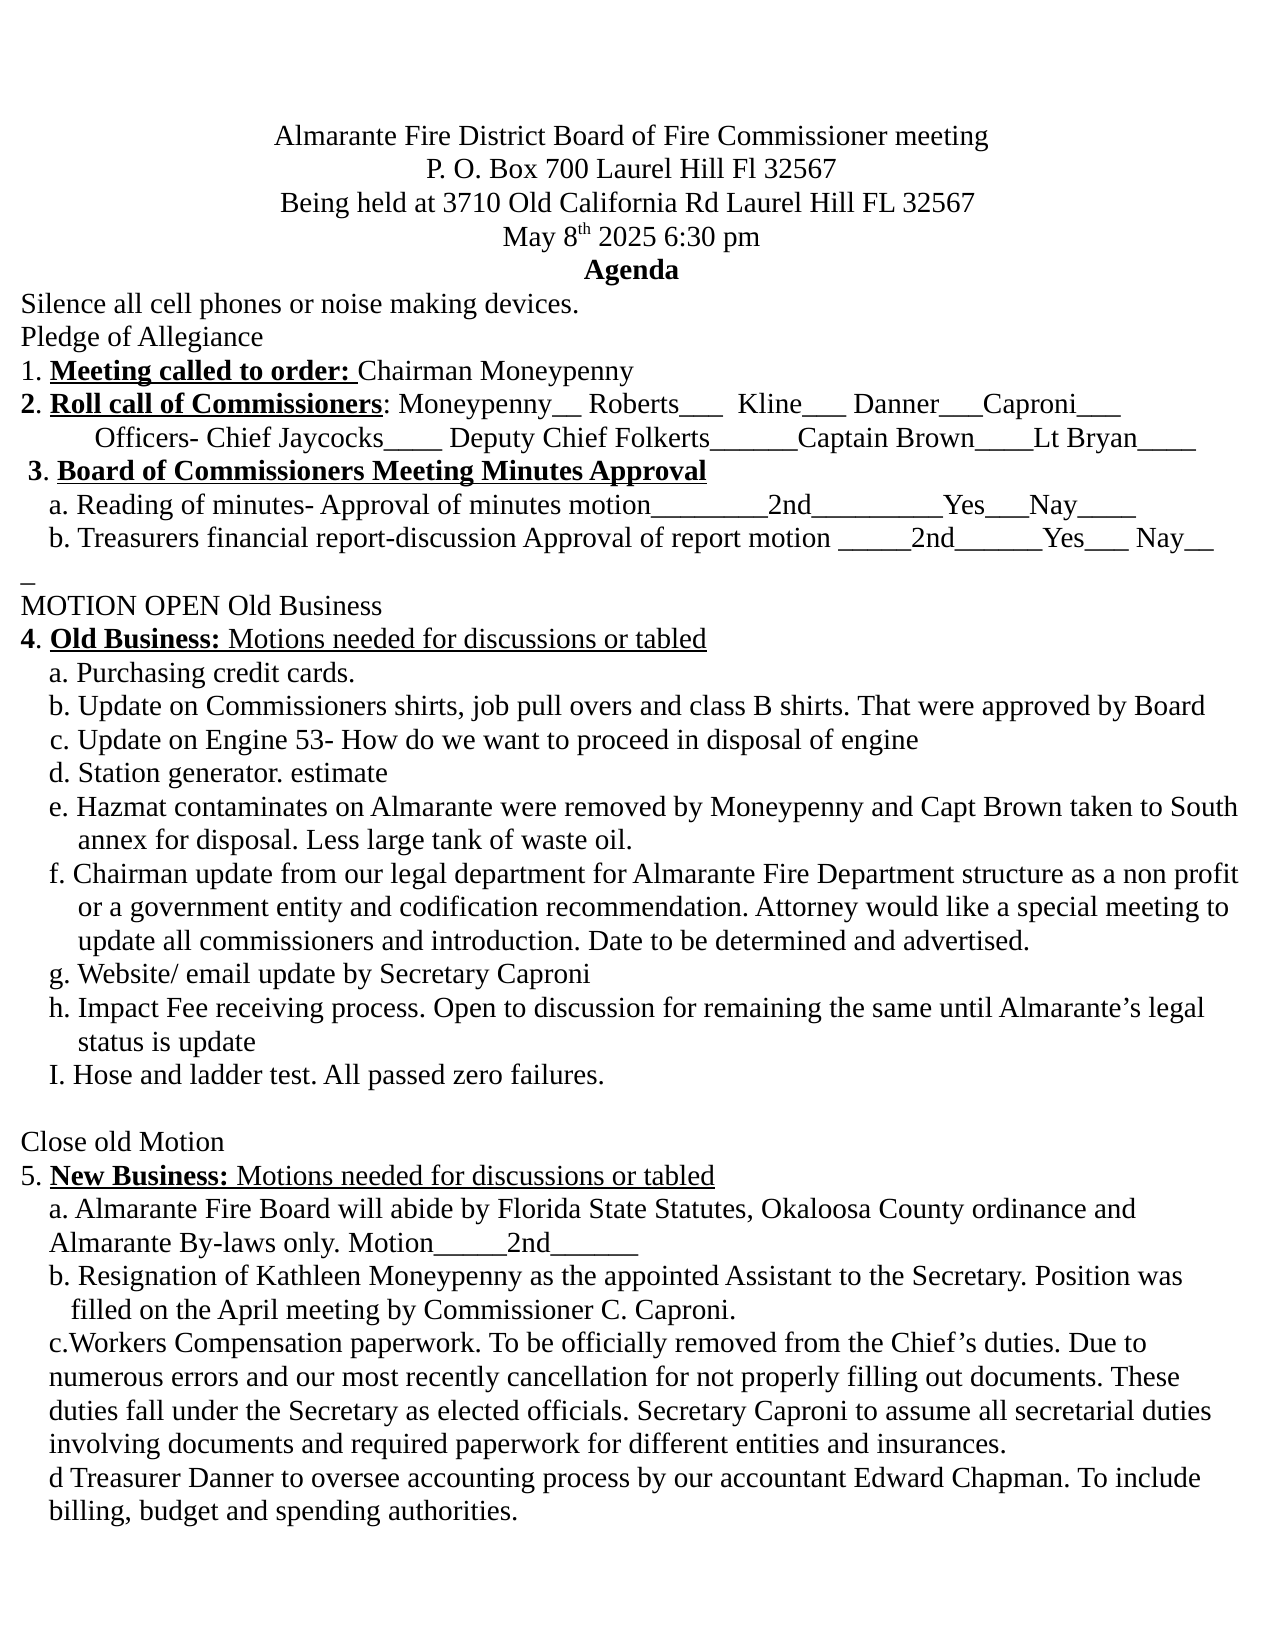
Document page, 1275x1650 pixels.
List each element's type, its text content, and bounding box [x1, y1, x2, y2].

text d. Station generator. estimate [20, 755, 1242, 789]
text e. Hazmat contaminates on Almarante were removed by Moneypenny and Capt Brown taken to South annex for disposal. Less large tank of waste oil. [20, 789, 1242, 856]
text b. Treasurers financial report-discussion Approval of report motion _____2nd______Yes___ Nay__ [20, 521, 1242, 554]
text I. Hose and ladder test. All passed zero failures. [20, 1057, 1242, 1091]
text Close old Motion [20, 1124, 1242, 1158]
text May 8th 2025 6:30 pm [20, 219, 1242, 252]
text b. Update on Commissioners shirts, job pull overs and class B shirts. That were approved by Board [20, 688, 1242, 722]
text g. Website/ email update by Secretary Caproni [20, 957, 1242, 990]
text Almarante Fire District Board of Fire Commissioner meeting [20, 118, 1242, 152]
text a. Reading of minutes- Approval of minutes motion________2nd_________Yes___Nay____ [20, 487, 1242, 521]
text Being held at 3710 Old California Rd Laurel Hill FL 32567 [20, 185, 1242, 219]
text 3. Board of Commissioners Meeting Minutes Approval [20, 453, 1242, 487]
text 2. Roll call of Commissioners: Moneypenny__ Roberts___ Kline___ Danner___Caproni___ [20, 386, 1242, 420]
text a. Almarante Fire Board will abide by Florida State Statutes, Okaloosa County ordinance and Almarante By-laws only. Motion_____2nd______ [20, 1191, 1242, 1258]
text 5. New Business: Motions needed for discussions or tabled [20, 1158, 1242, 1191]
text h. Impact Fee receiving process. Open to discussion for remaining the same until Almarante’s legal status is update [20, 990, 1242, 1057]
text Agenda [20, 252, 1242, 286]
text P. O. Box 700 Laurel Hill Fl 32567 [20, 152, 1242, 185]
text Pledge of Allegiance [20, 319, 1242, 353]
text Silence all cell phones or noise making devices. [20, 286, 1242, 319]
text c. Update on Engine 53- How do we want to proceed in disposal of engine [20, 722, 1242, 755]
text b. Resignation of Kathleen Moneypenny as the appointed Assistant to the Secretary. Position was filled on the April meeting by Commissioner C. Caproni. [20, 1258, 1242, 1326]
text 4. Old Business: Motions needed for discussions or tabled [20, 621, 1242, 655]
text 1. Meeting called to order: Chairman Moneypenny [20, 353, 1242, 386]
text d Treasurer Danner to oversee accounting process by our accountant Edward Chapman. To include billing, budget and spending authorities. [20, 1460, 1242, 1527]
text Officers- Chief Jaycocks____ Deputy Chief Folkerts______Captain Brown____Lt Bryan____ [20, 420, 1242, 453]
text a. Purchasing credit cards. [20, 655, 1242, 688]
text c.Workers Compensation paperwork. To be officially removed from the Chief’s duties. Due to numerous errors and our most recently cancellation for not properly filling out documents. These duties fall under the Secretary as elected officials. Secretary Caproni to assume all secretarial duties involving documents and required paperwork for different entities and insurances. [20, 1326, 1242, 1460]
text MOTION OPEN Old Business [20, 588, 1242, 621]
text _ [20, 554, 1242, 588]
text f. Chairman update from our legal department for Almarante Fire Department structure as a non profit or a government entity and codification recommendation. Attorney would like a special meeting to update all commissioners and introduction. Date to be determined and advertised. [20, 856, 1242, 957]
